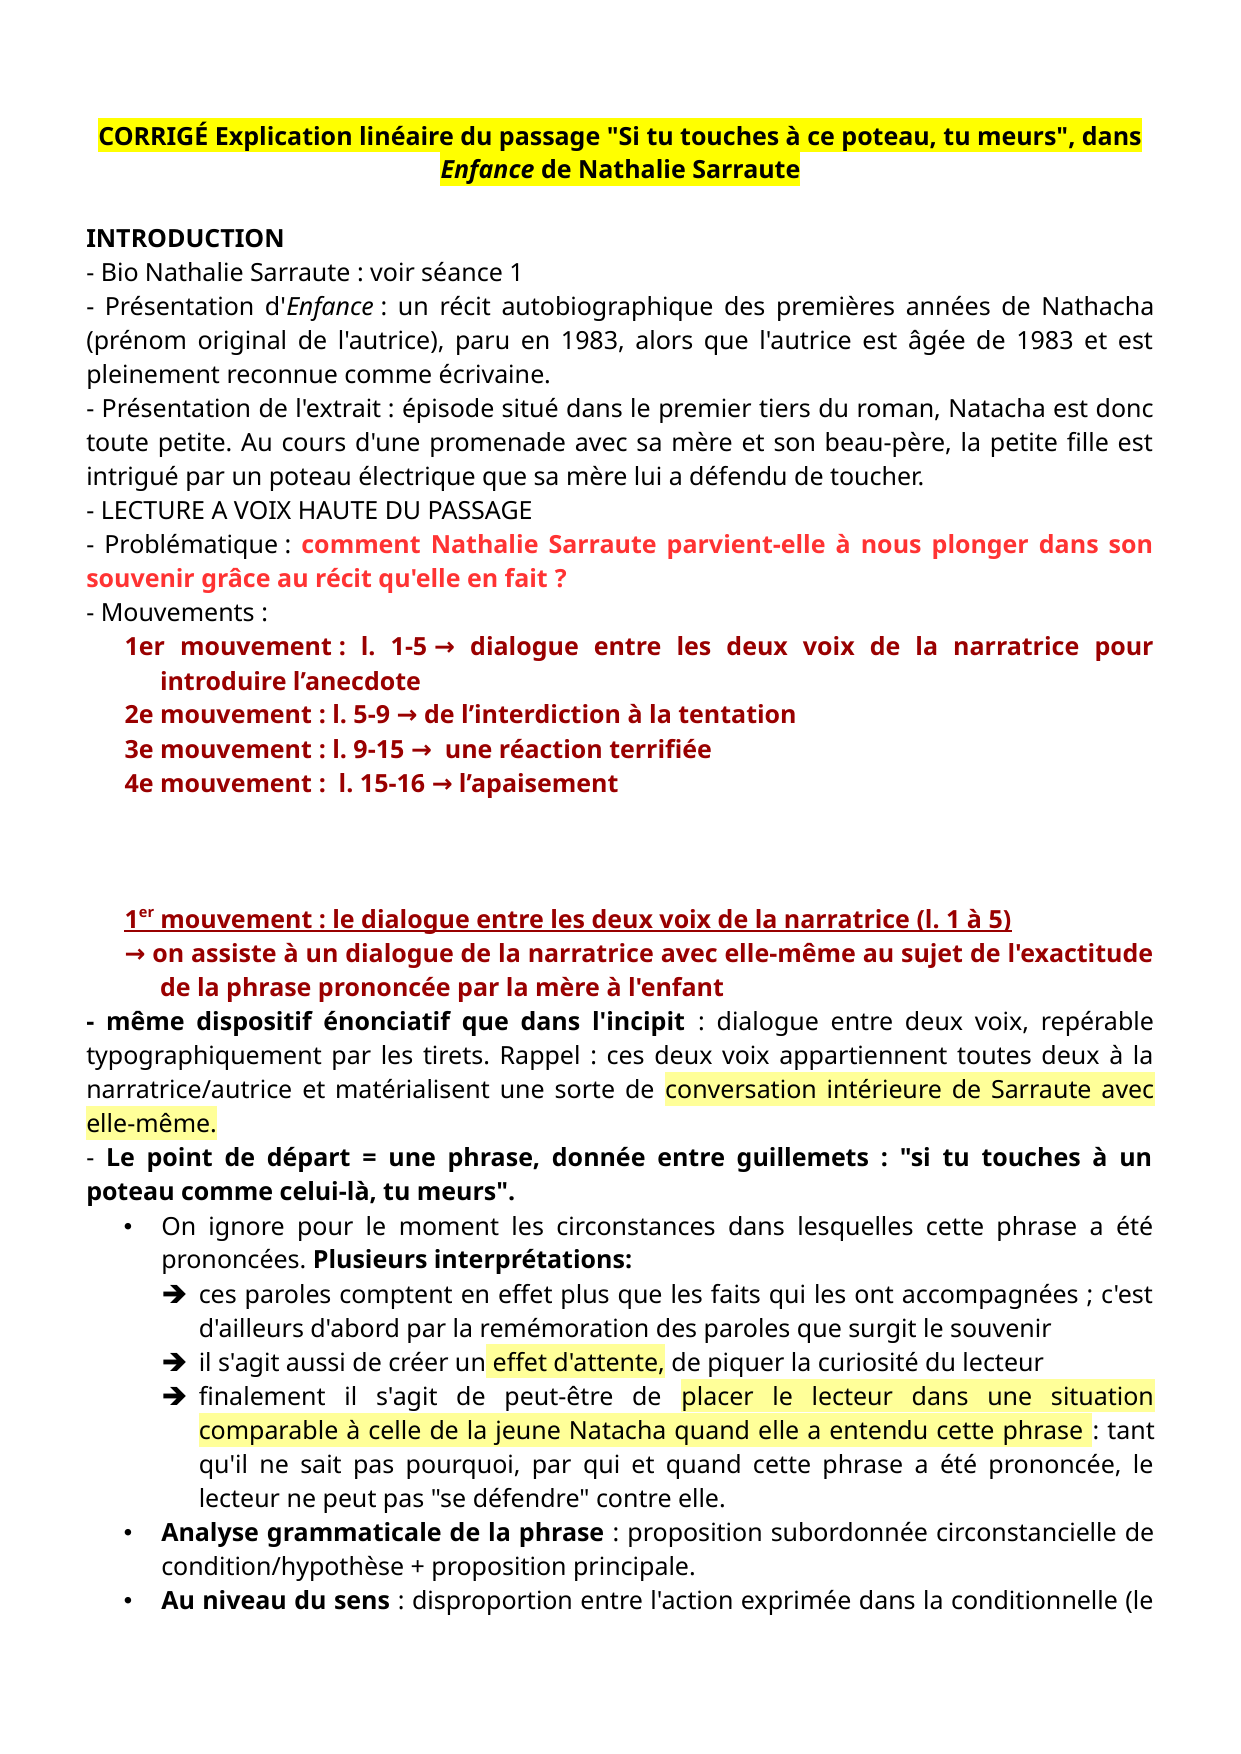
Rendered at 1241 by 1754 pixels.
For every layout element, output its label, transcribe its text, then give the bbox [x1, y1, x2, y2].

text - Présentation de l'extrait : épisode situé dans le premier tiers du roman, Natacha est donc toute petite. Au cours d'une promenade avec sa mère et son beau-père, la petite fille est intrigué par un poteau électrique que sa mère lui a défendu de toucher. [86, 391, 1155, 493]
list il s'agit aussi de créer un effet d'attente, de piquer la curiosité du lecteur [161, 1344, 1155, 1378]
text Corrigé Explication linéaire du passage "Si tu touches à ce poteau, tu meurs", dans Enfance de Nathalie Sarraute [86, 118, 1155, 186]
text → on assiste à un dialogue de la narratrice avec elle-même au sujet de l'exactitude de la phrase prononcée par la mère à l'enfant [124, 936, 1155, 1004]
text - même dispositif énonciatif que dans l'incipit : dialogue entre deux voix, repérable typographiquement par les tirets. Rappel : ces deux voix appartiennent toutes deux à la narratrice/autrice et matérialisent une sorte de conversation intérieure de Sarraute avec elle-même. [86, 1004, 1155, 1140]
text - Mouvements : [86, 595, 1155, 629]
text - Le point de départ = une phrase, donnée entre guillemets : "si tu touches à un poteau comme celui-là, tu meurs". [86, 1140, 1155, 1208]
text - Problématique : comment Nathalie Sarraute parvient-elle à nous plonger dans son souvenir grâce au récit qu'elle en fait ? [86, 527, 1155, 595]
text 4e mouvement : l. 15-16 → l’apaisement [124, 765, 1155, 799]
list Au niveau du sens : disproportion entre l'action exprimée dans la conditionnelle (le [123, 1583, 1155, 1617]
text - Présentation d'Enfance : un récit autobiographique des premières années de Nathacha (prénom original de l'autrice), paru en 1983, alors que l'autrice est âgée de 1983 et est pleinement reconnue comme écrivaine. [86, 288, 1155, 391]
text - LECTURE A VOIX HAUTE DU PASSAGE [86, 493, 1155, 527]
text 1er mouvement : le dialogue entre les deux voix de la narratrice (l. 1 à 5) [124, 902, 1155, 936]
list Analyse grammaticale de la phrase : proposition subordonnée circonstancielle de condition/hypothèse + proposition principale. [123, 1515, 1155, 1583]
list On ignore pour le moment les circonstances dans lesquelles cette phrase a été prononcées. Plusieurs interprétations: [123, 1208, 1155, 1276]
text 2e mouvement : l. 5-9 → de l’interdiction à la tentation [124, 697, 1155, 731]
text INTRODUCTION [86, 220, 1155, 254]
text 1er mouvement : l. 1-5 → dialogue entre les deux voix de la narratrice pour introduire l’anecdote [124, 629, 1155, 697]
text - Bio Nathalie Sarraute : voir séance 1 [86, 254, 1155, 288]
text 3e mouvement : l. 9-15 → une réaction terrifiée [124, 731, 1155, 765]
list finalement il s'agit de peut-être de placer le lecteur dans une situation comparable à celle de la jeune Natacha quand elle a entendu cette phrase : tant qu'il ne sait pas pourquoi, par qui et quand cette phrase a été prononcée, le lecteur ne peut pas "se défendre" contre elle. [161, 1378, 1155, 1515]
list ces paroles comptent en effet plus que les faits qui les ont accompagnées ; c'est d'ailleurs d'abord par la remémoration des paroles que surgit le souvenir [161, 1276, 1155, 1344]
